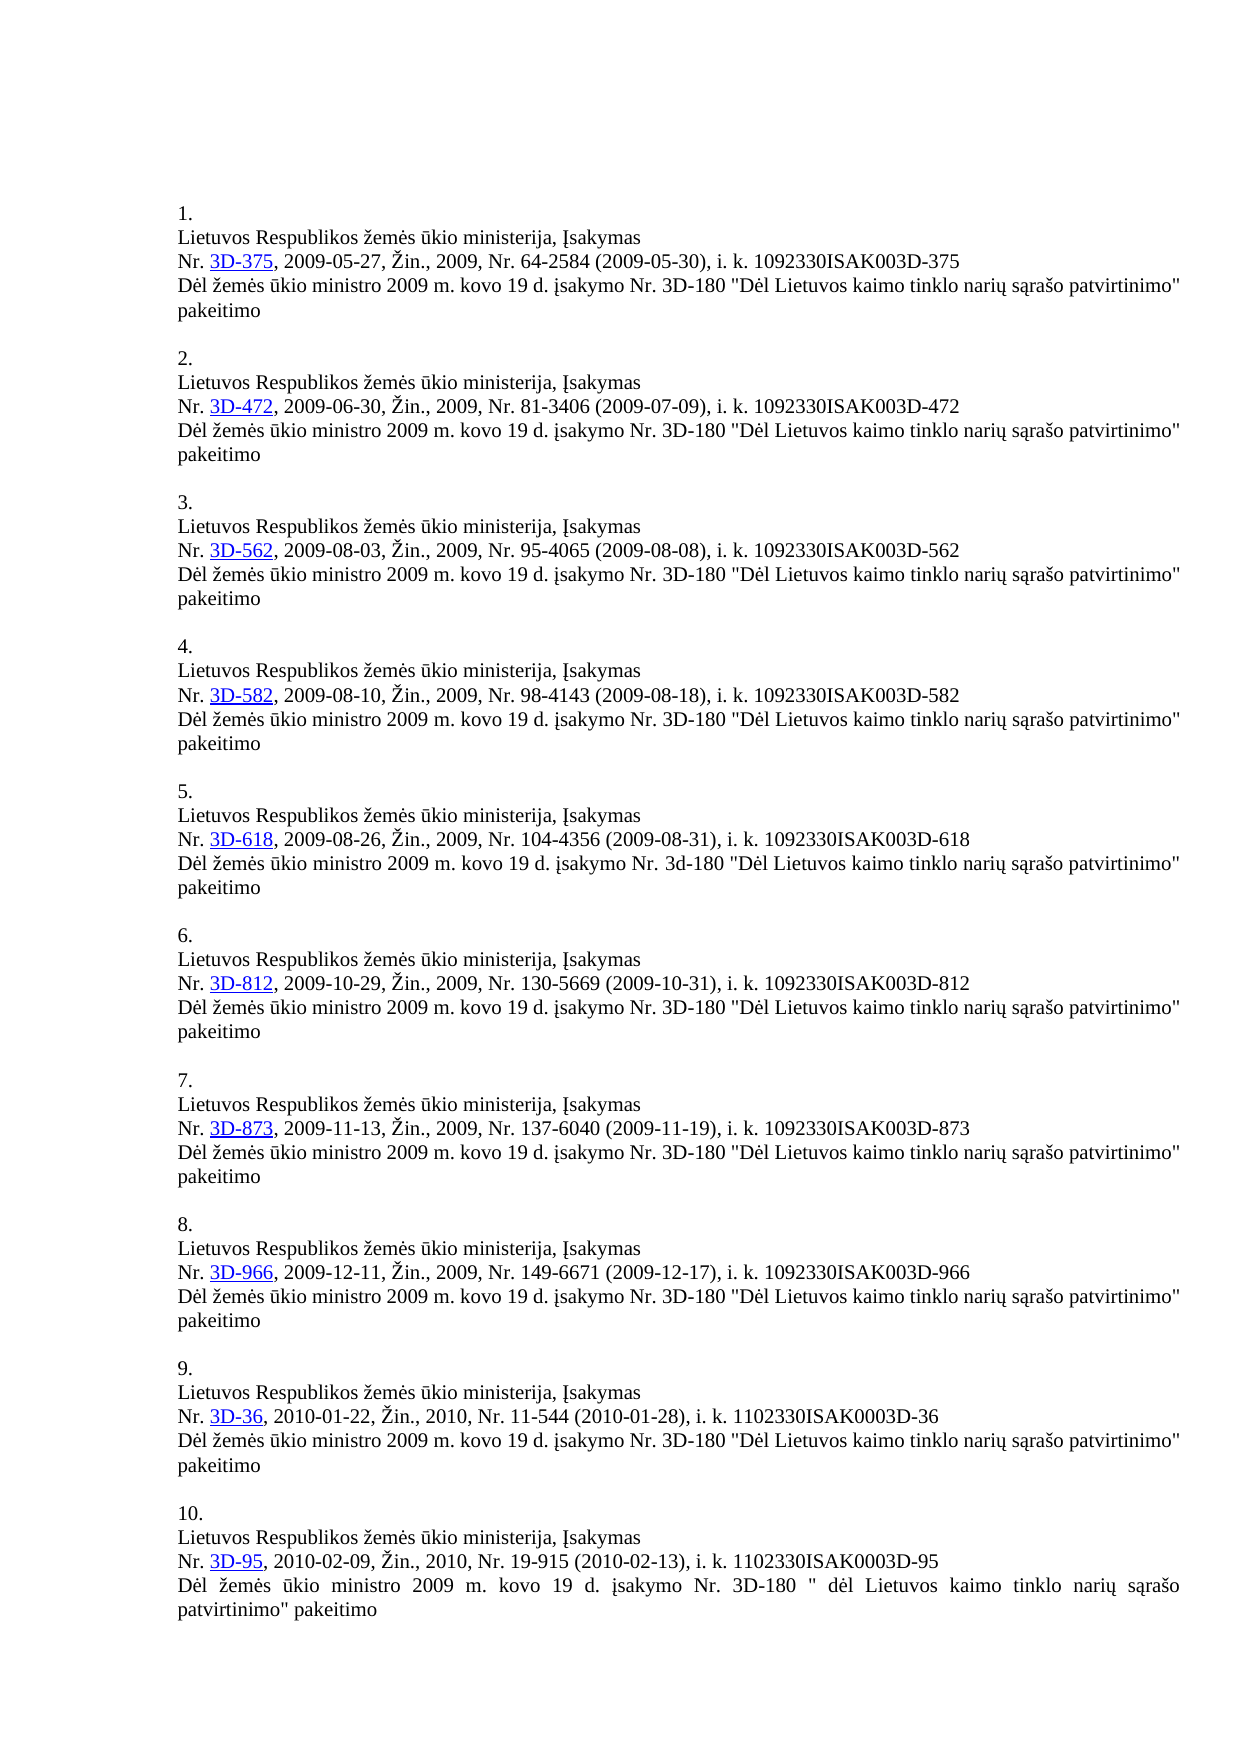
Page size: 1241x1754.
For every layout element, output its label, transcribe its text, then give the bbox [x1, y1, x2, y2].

text Nr. 3D-562, 2009-08-03, Žin., 2009, Nr. 95-4065 (2009-08-08), i. k. 1092330ISAK003D-562 [177, 538, 1181, 562]
text Lietuvos Respublikos žemės ūkio ministerija, Įsakymas [177, 658, 1181, 682]
text 6. [177, 923, 1181, 947]
text Lietuvos Respublikos žemės ūkio ministerija, Įsakymas [177, 947, 1181, 971]
text Nr. 3D-582, 2009-08-10, Žin., 2009, Nr. 98-4143 (2009-08-18), i. k. 1092330ISAK003D-582 [177, 682, 1181, 707]
text Dėl žemės ūkio ministro 2009 m. kovo 19 d. įsakymo Nr. 3D-180 "Dėl Lietuvos kaimo tinklo narių sąrašo patvirtinimo" pakeitimo [177, 418, 1181, 466]
text Nr. 3D-618, 2009-08-26, Žin., 2009, Nr. 104-4356 (2009-08-31), i. k. 1092330ISAK003D-618 [177, 827, 1181, 851]
text Nr. 3D-812, 2009-10-29, Žin., 2009, Nr. 130-5669 (2009-10-31), i. k. 1092330ISAK003D-812 [177, 971, 1181, 995]
text Lietuvos Respublikos žemės ūkio ministerija, Įsakymas [177, 1236, 1181, 1260]
text 2. [177, 346, 1181, 370]
text Dėl žemės ūkio ministro 2009 m. kovo 19 d. įsakymo Nr. 3D-180 "Dėl Lietuvos kaimo tinklo narių sąrašo patvirtinimo" pakeitimo [177, 273, 1181, 322]
text Lietuvos Respublikos žemės ūkio ministerija, Įsakymas [177, 1380, 1181, 1404]
text Lietuvos Respublikos žemės ūkio ministerija, Įsakymas [177, 803, 1181, 827]
text Dėl žemės ūkio ministro 2009 m. kovo 19 d. įsakymo Nr. 3D-180 "Dėl Lietuvos kaimo tinklo narių sąrašo patvirtinimo" pakeitimo [177, 1428, 1181, 1477]
text Nr. 3D-95, 2010-02-09, Žin., 2010, Nr. 19-915 (2010-02-13), i. k. 1102330ISAK0003D-95 [177, 1549, 1181, 1573]
text Nr. 3D-966, 2009-12-11, Žin., 2009, Nr. 149-6671 (2009-12-17), i. k. 1092330ISAK003D-966 [177, 1260, 1181, 1284]
text Lietuvos Respublikos žemės ūkio ministerija, Įsakymas [177, 225, 1181, 249]
text Lietuvos Respublikos žemės ūkio ministerija, Įsakymas [177, 1525, 1181, 1549]
text Dėl žemės ūkio ministro 2009 m. kovo 19 d. įsakymo Nr. 3d-180 "Dėl Lietuvos kaimo tinklo narių sąrašo patvirtinimo" pakeitimo [177, 851, 1181, 899]
text Lietuvos Respublikos žemės ūkio ministerija, Įsakymas [177, 1092, 1181, 1116]
text 3. [177, 490, 1181, 514]
text 8. [177, 1212, 1181, 1236]
text Nr. 3D-873, 2009-11-13, Žin., 2009, Nr. 137-6040 (2009-11-19), i. k. 1092330ISAK003D-873 [177, 1116, 1181, 1140]
text Dėl žemės ūkio ministro 2009 m. kovo 19 d. įsakymo Nr. 3D-180 "Dėl Lietuvos kaimo tinklo narių sąrašo patvirtinimo" pakeitimo [177, 707, 1181, 755]
text 5. [177, 779, 1181, 803]
text 9. [177, 1356, 1181, 1380]
text Nr. 3D-375, 2009-05-27, Žin., 2009, Nr. 64-2584 (2009-05-30), i. k. 1092330ISAK003D-375 [177, 249, 1181, 273]
text Lietuvos Respublikos žemės ūkio ministerija, Įsakymas [177, 370, 1181, 394]
text Nr. 3D-36, 2010-01-22, Žin., 2010, Nr. 11-544 (2010-01-28), i. k. 1102330ISAK0003D-36 [177, 1404, 1181, 1428]
text Dėl žemės ūkio ministro 2009 m. kovo 19 d. įsakymo Nr. 3D-180 "Dėl Lietuvos kaimo tinklo narių sąrašo patvirtinimo" pakeitimo [177, 1140, 1181, 1188]
text 4. [177, 634, 1181, 658]
text Dėl žemės ūkio ministro 2009 m. kovo 19 d. įsakymo Nr. 3D-180 "Dėl Lietuvos kaimo tinklo narių sąrašo patvirtinimo" pakeitimo [177, 995, 1181, 1043]
text Dėl žemės ūkio ministro 2009 m. kovo 19 d. įsakymo Nr. 3D-180 "Dėl Lietuvos kaimo tinklo narių sąrašo patvirtinimo" pakeitimo [177, 1284, 1181, 1332]
text 10. [177, 1501, 1181, 1525]
text Dėl žemės ūkio ministro 2009 m. kovo 19 d. įsakymo Nr. 3D-180 " dėl Lietuvos kaimo tinklo narių sąrašo patvirtinimo" pakeitimo [177, 1573, 1181, 1621]
text 1. [177, 201, 1181, 225]
text 7. [177, 1067, 1181, 1092]
text Lietuvos Respublikos žemės ūkio ministerija, Įsakymas [177, 514, 1181, 538]
text Nr. 3D-472, 2009-06-30, Žin., 2009, Nr. 81-3406 (2009-07-09), i. k. 1092330ISAK003D-472 [177, 394, 1181, 418]
text Dėl žemės ūkio ministro 2009 m. kovo 19 d. įsakymo Nr. 3D-180 "Dėl Lietuvos kaimo tinklo narių sąrašo patvirtinimo" pakeitimo [177, 562, 1181, 610]
